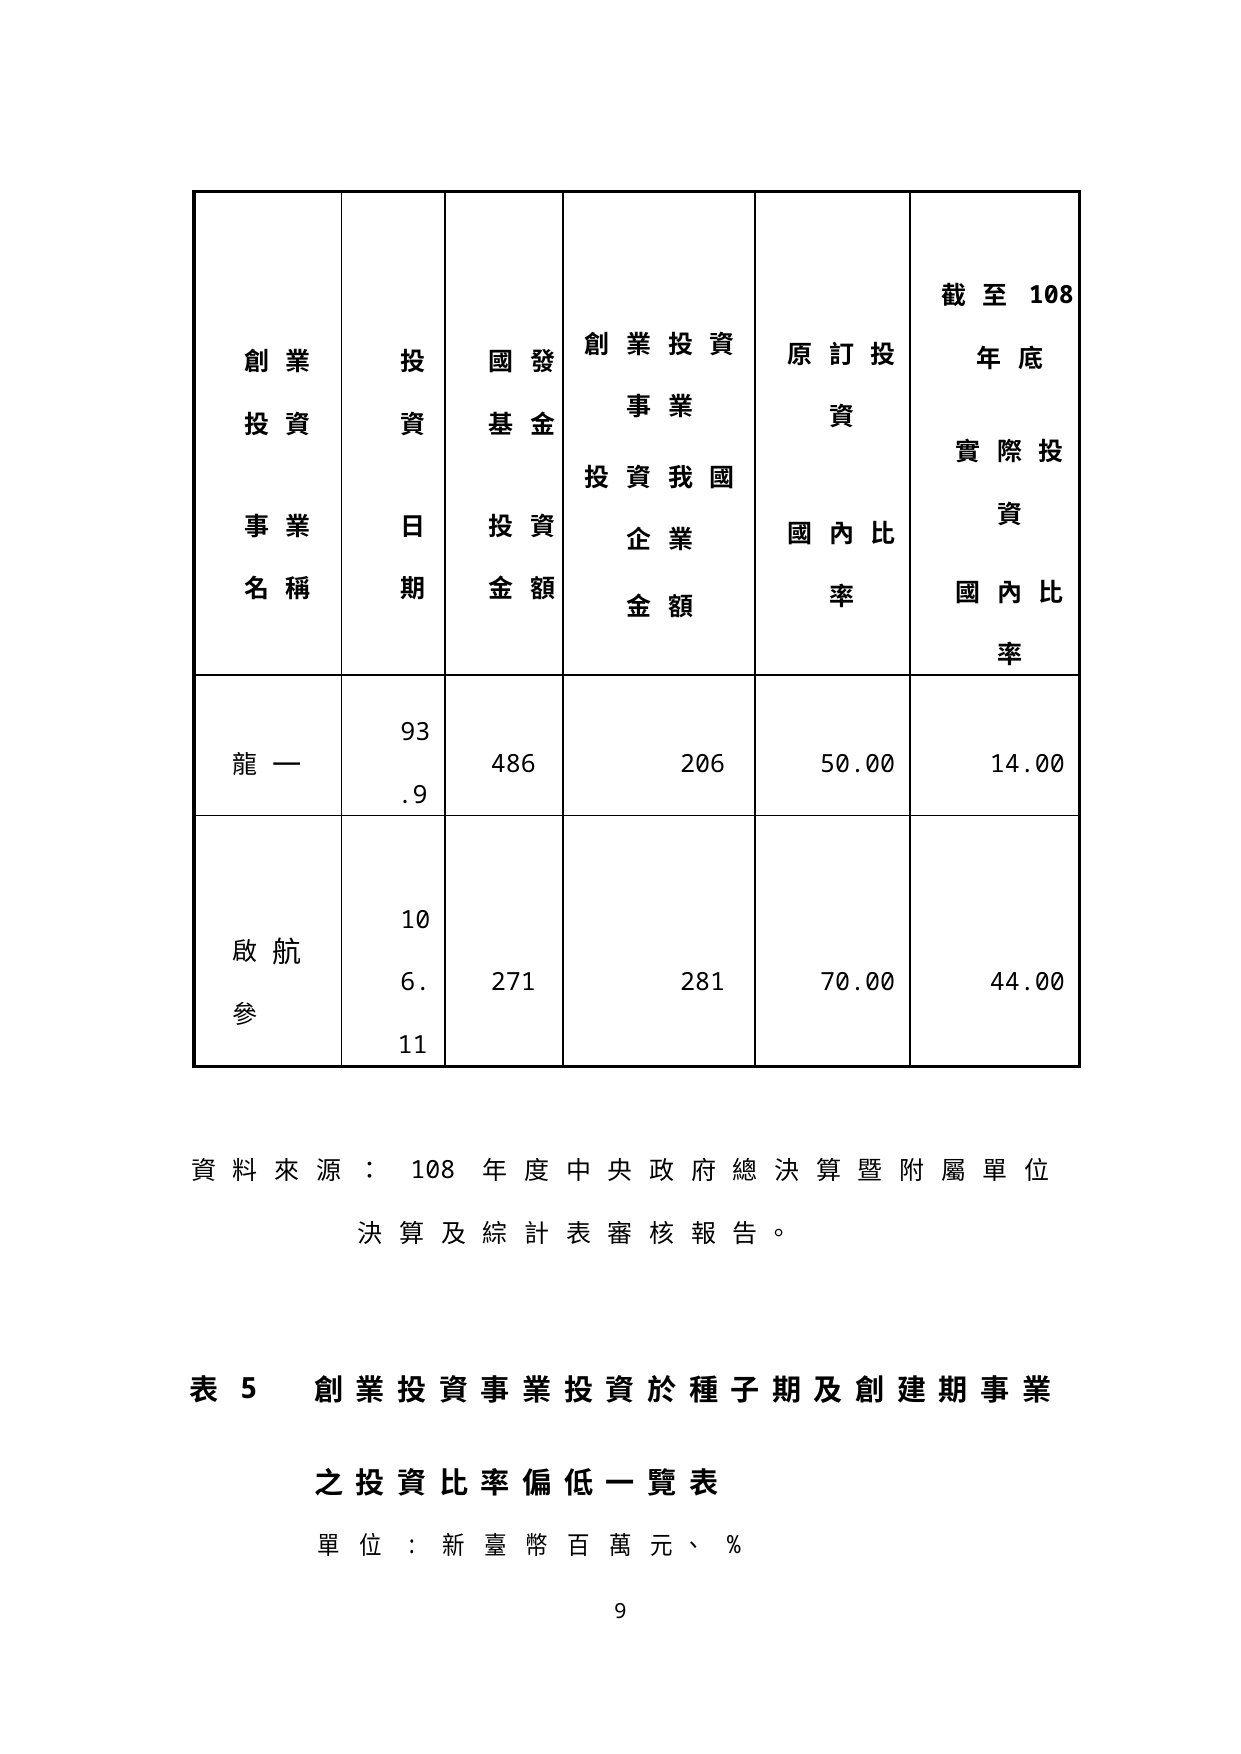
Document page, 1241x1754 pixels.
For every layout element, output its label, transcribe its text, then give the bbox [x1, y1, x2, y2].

table_cell 啟航參 [196, 816, 341, 1064]
table_cell 206 [564, 676, 754, 814]
table_header 創業投資 事業名稱 [196, 193, 341, 674]
table_header 創業投資事業 投資我國企業 金額 [564, 193, 754, 674]
table_cell 271 [446, 816, 562, 1064]
table_cell 106.11 [342, 816, 444, 1064]
table_cell 44.00 [911, 816, 1078, 1064]
table_cell 281 [564, 816, 754, 1064]
table_cell 486 [446, 676, 562, 814]
table_cell 14.00 [911, 676, 1078, 814]
table_cell 50.00 [756, 676, 909, 814]
text 表5 創業投資事業投資於種子期及創建期事業之投資比率偏低一覽表 單位:新臺幣百萬元、% [183, 1314, 1058, 1564]
table_header 原訂投資 國內比率 [756, 193, 909, 674]
table_cell 龍一 [196, 676, 341, 814]
table_header 截至108年底 實際投資 國內比率 [911, 193, 1078, 674]
table_cell 70.00 [756, 816, 909, 1064]
table_header 投資 日期 [342, 193, 444, 674]
table_cell 93.9 [342, 676, 444, 814]
table_header 國發基金 投資金額 [446, 193, 562, 674]
text 資料來源：108年度中央政府總決算暨附屬單位決算及綜計表審核報告。 [183, 1127, 1058, 1252]
